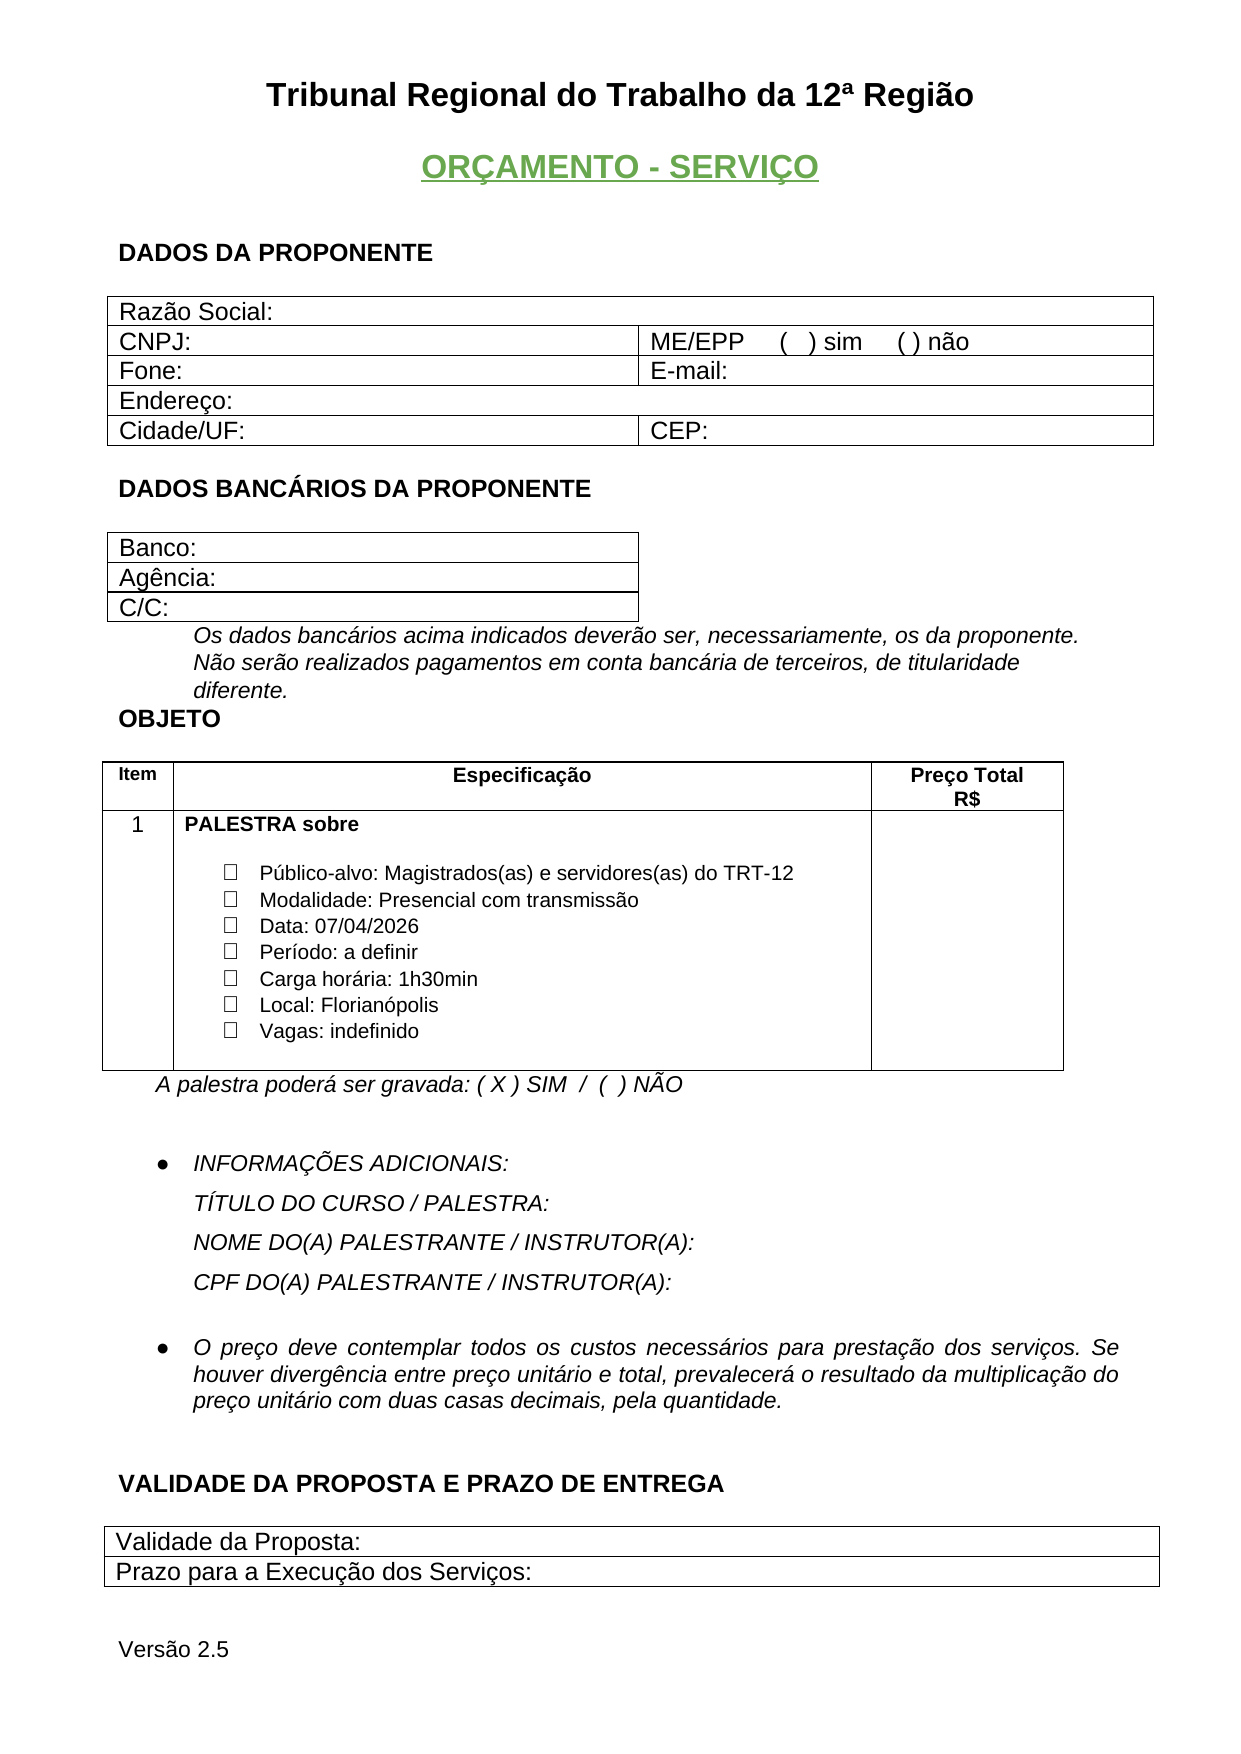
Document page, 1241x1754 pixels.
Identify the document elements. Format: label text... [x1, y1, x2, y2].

table_cell CNPJ: [108, 326, 638, 355]
table_cell Agência: [108, 563, 638, 591]
text DADOS BANCÁRIOS DA PROPONENTE [118, 474, 1122, 503]
table_cell Fone: [108, 356, 638, 385]
table_cell Cidade/UF: [108, 416, 638, 444]
table_header Banco: [108, 533, 638, 562]
table_header Item [103, 763, 173, 810]
table_header Razão Social: [108, 297, 1153, 325]
table_cell ME/EPP ( ) sim ( ) não [639, 326, 1153, 355]
text DADOS DA PROPONENTE [118, 238, 1122, 267]
table_cell Endereço: [108, 386, 1153, 415]
table_cell CEP: [639, 416, 1153, 444]
table_cell E-mail: [639, 356, 1153, 385]
text A palestra poderá ser gravada: ( X ) SIM / ( ) NÃO [156, 1071, 1122, 1097]
list INFORMAÇÕES ADICIONAIS: [156, 1150, 1122, 1176]
table_header Validade da Proposta: [105, 1527, 1159, 1556]
text Tribunal Regional do Trabalho da 12ª Região [118, 75, 1122, 113]
text OBJETO [118, 704, 1122, 733]
list Os dados bancários acima indicados deverão ser, necessariamente, os da proponente. Não serão realizados pagamentos em conta bancária de terceiros, de titularidade diferente. [156, 622, 1122, 704]
table_cell 1 [103, 811, 173, 1070]
table_cell C/C: [108, 593, 638, 621]
table_cell Prazo para a Execução dos Serviços: [105, 1557, 1159, 1586]
text CPF DO(A) PALESTRANTE / INSTRUTOR(A): [193, 1268, 1122, 1295]
table_header Preço Total R$ [872, 763, 1063, 810]
text TÍTULO DO CURSO / PALESTRA: [193, 1189, 1122, 1216]
text NOME DO(A) PALESTRANTE / INSTRUTOR(A): [193, 1229, 1122, 1255]
table_cell [872, 811, 1063, 1070]
table_cell PALESTRA sobre Público-alvo: Magistrados(as) e servidores(as) do TRT-12 Modalidade: Presencial com transmissão Data: 07/04/2026 Período: a definir Carga horária: 1h30min Local: Florianópolis Vagas: indefinido [174, 811, 871, 1070]
list O preço deve contemplar todos os custos necessários para prestação dos serviços. Se houver divergência entre preço unitário e total, prevalecerá o resultado da multiplicação do preço unitário com duas casas decimais, pela quantidade. [156, 1334, 1122, 1413]
text VALIDADE DA PROPOSTA E PRAZO DE ENTREGA [118, 1468, 1122, 1497]
table_header Especificação [174, 763, 871, 810]
text ORÇAMENTO - SERVIÇO [118, 147, 1122, 185]
